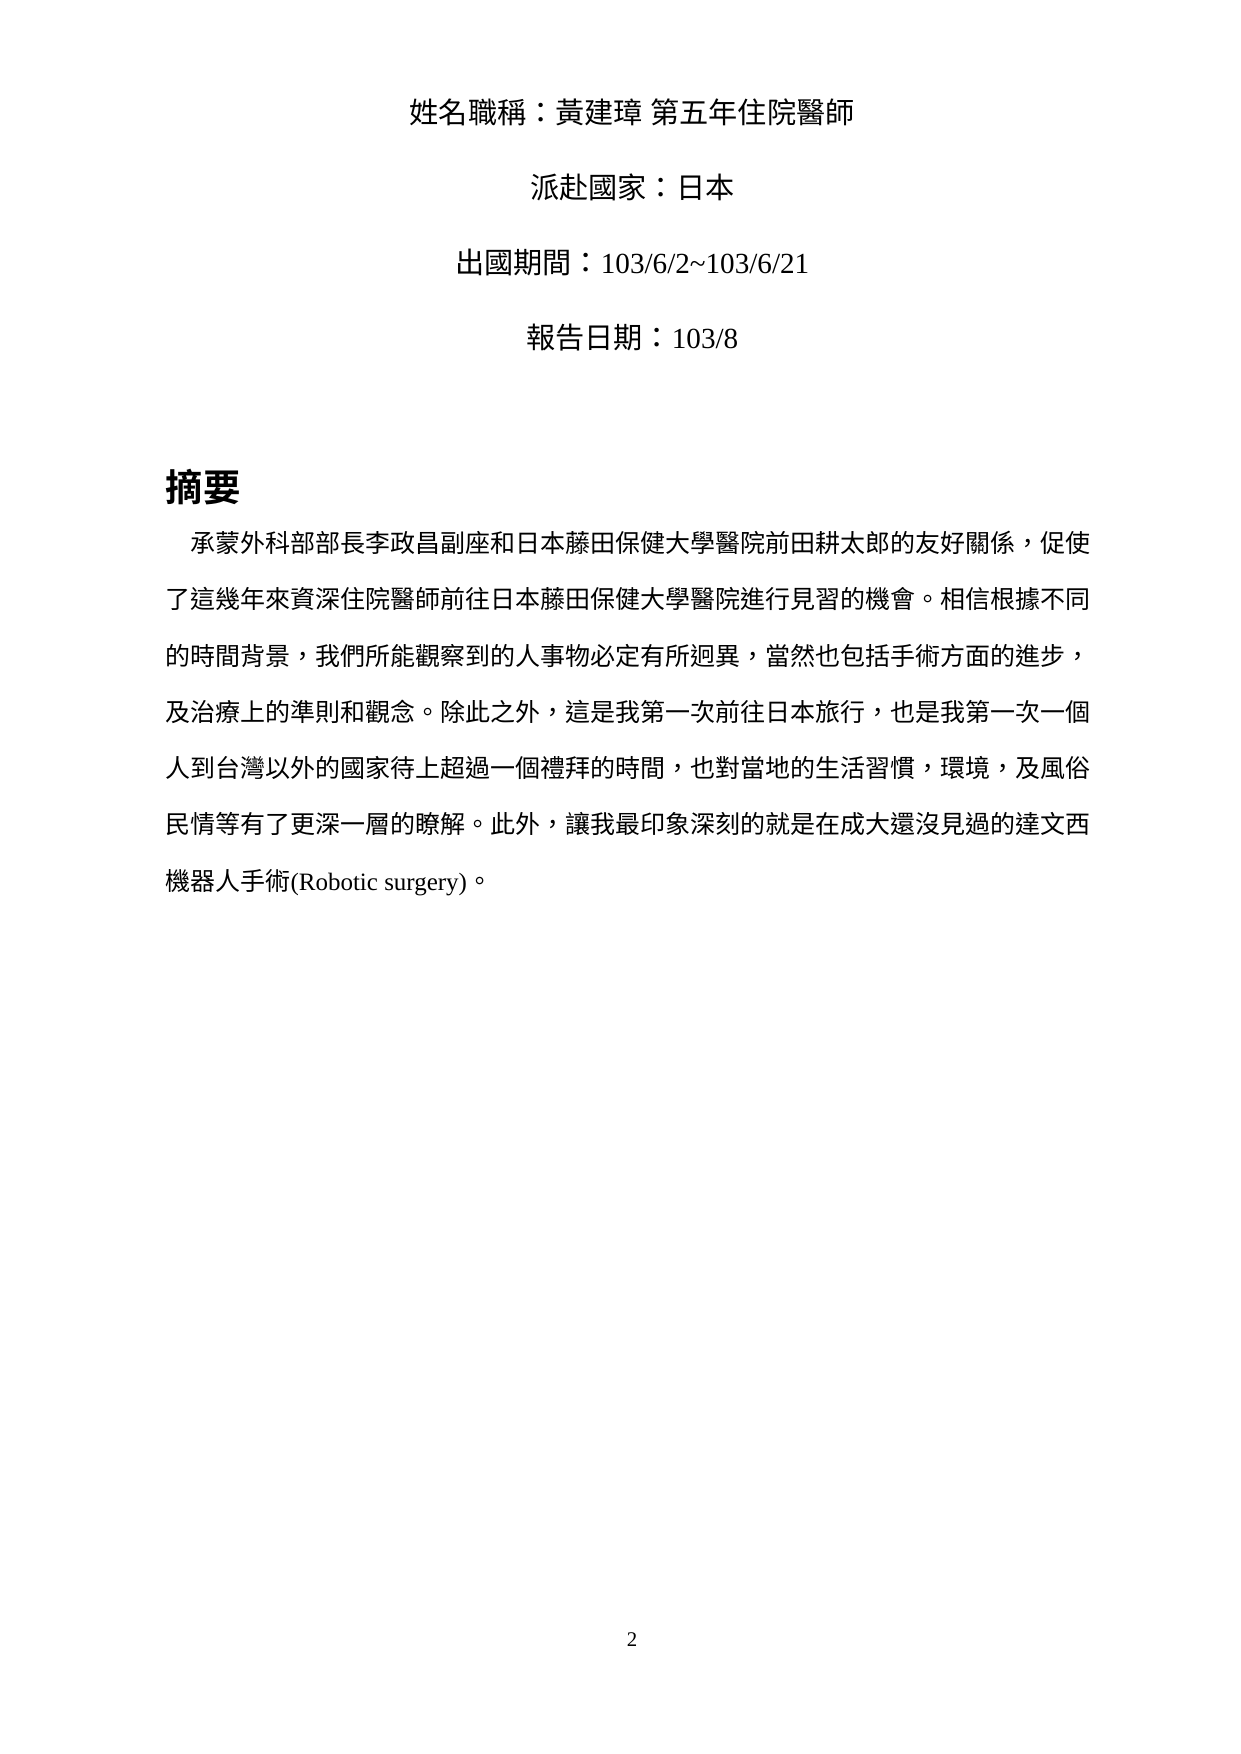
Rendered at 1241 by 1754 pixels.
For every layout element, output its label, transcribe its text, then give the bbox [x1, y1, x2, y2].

text 報告日期：103/8 [165, 298, 1098, 373]
text 姓名職稱：黃建璋 第五年住院醫師 [165, 73, 1098, 148]
text 出國期間：103/6/2~103/6/21 [165, 223, 1098, 298]
text 承蒙外科部部長李政昌副座和日本藤田保健大學醫院前田耕太郎的友好關係，促使了這幾年來資深住院醫師前往日本藤田保健大學醫院進行見習的機會。相信根據不同的時間背景，我們所能觀察到的人事物必定有所迥異，當然也包括手術方面的進步，及治療上的準則和觀念。除此之外，這是我第一次前往日本旅行，也是我第一次一個人到台灣以外的國家待上超過一個禮拜的時間，也對當地的生活習慣，環境，及風俗民情等有了更深一層的瞭解。此外，讓我最印象深刻的就是在成大還沒見過的達文西機器人手術(Robotic surgery)。 [165, 523, 1098, 898]
text 派赴國家：日本 [165, 148, 1098, 223]
text 摘要 [165, 448, 1098, 523]
